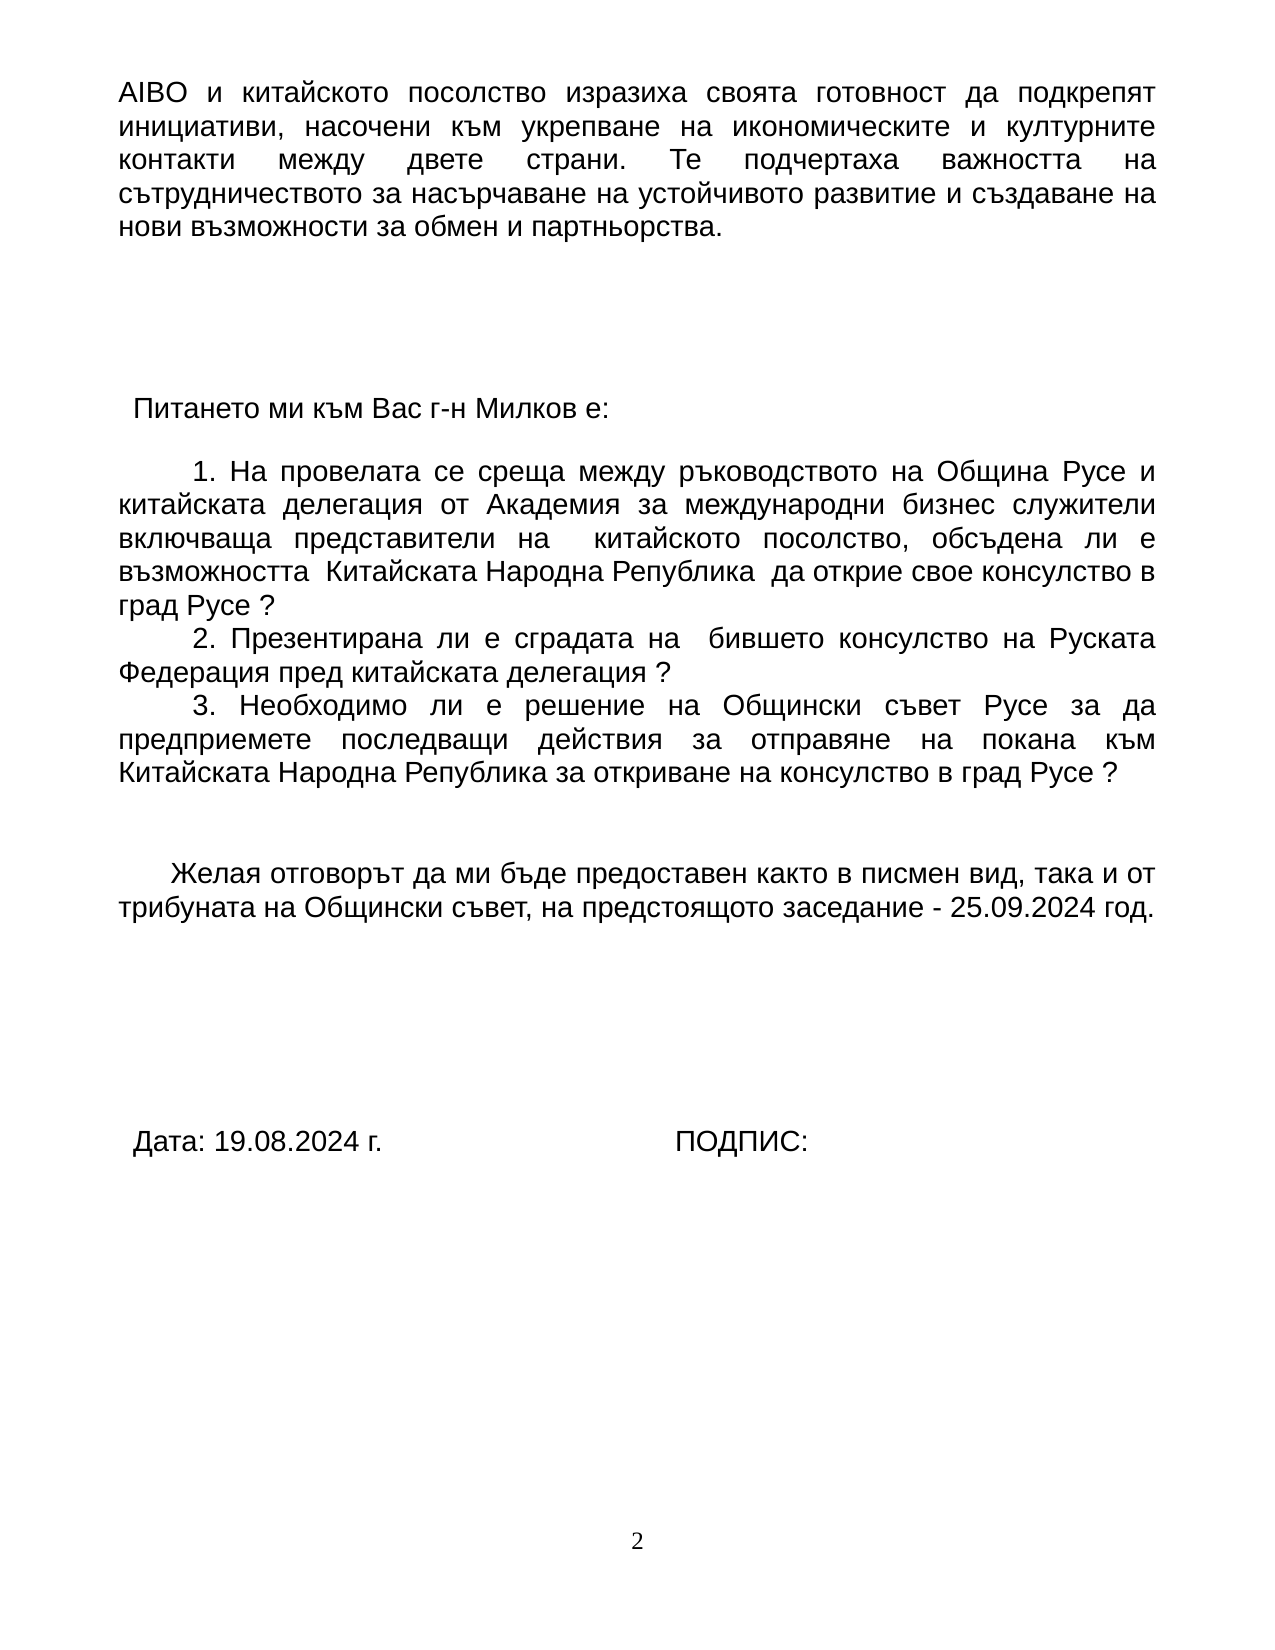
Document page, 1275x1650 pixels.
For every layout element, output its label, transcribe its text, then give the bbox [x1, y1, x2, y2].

text 1. На провелата се среща между ръководството на Община Русе и китайската делегация от Академия за международни бизнес служители включваща представители на китайското посолство, обсъдена ли е възможността Китайската Народна Република да открие свое консулство в град Русе ? [118, 453, 1157, 621]
text Питането ми към Вас г-н Милков е: [118, 391, 1157, 425]
text Желая отговорът да ми бъде предоставен както в писмен вид, така и от трибуната на Общински съвет, на предстоящото заседание - 25.09.2024 год. [118, 856, 1157, 923]
text Дата: 19.08.2024 г. ПОДПИС: [118, 1124, 1157, 1158]
text 2. Презентирана ли е сградата на бившето консулство на Руската Федерация пред китайската делегация ? [118, 621, 1157, 688]
text AIBO и китайското посолство изразиха своята готовност да подкрепят инициативи, насочени към укрепване на икономическите и културните контакти между двете страни. Те подчертаха важността на сътрудничеството за насърчаване на устойчивото развитие и създаване на нови възможности за обмен и партньорства. [118, 75, 1157, 243]
text 3. Необходимо ли е решение на Общински съвет Русе за да предприемете последващи действия за отправяне на покана към Китайската Народна Република за откриване на консулство в град Русе ? [118, 688, 1157, 789]
